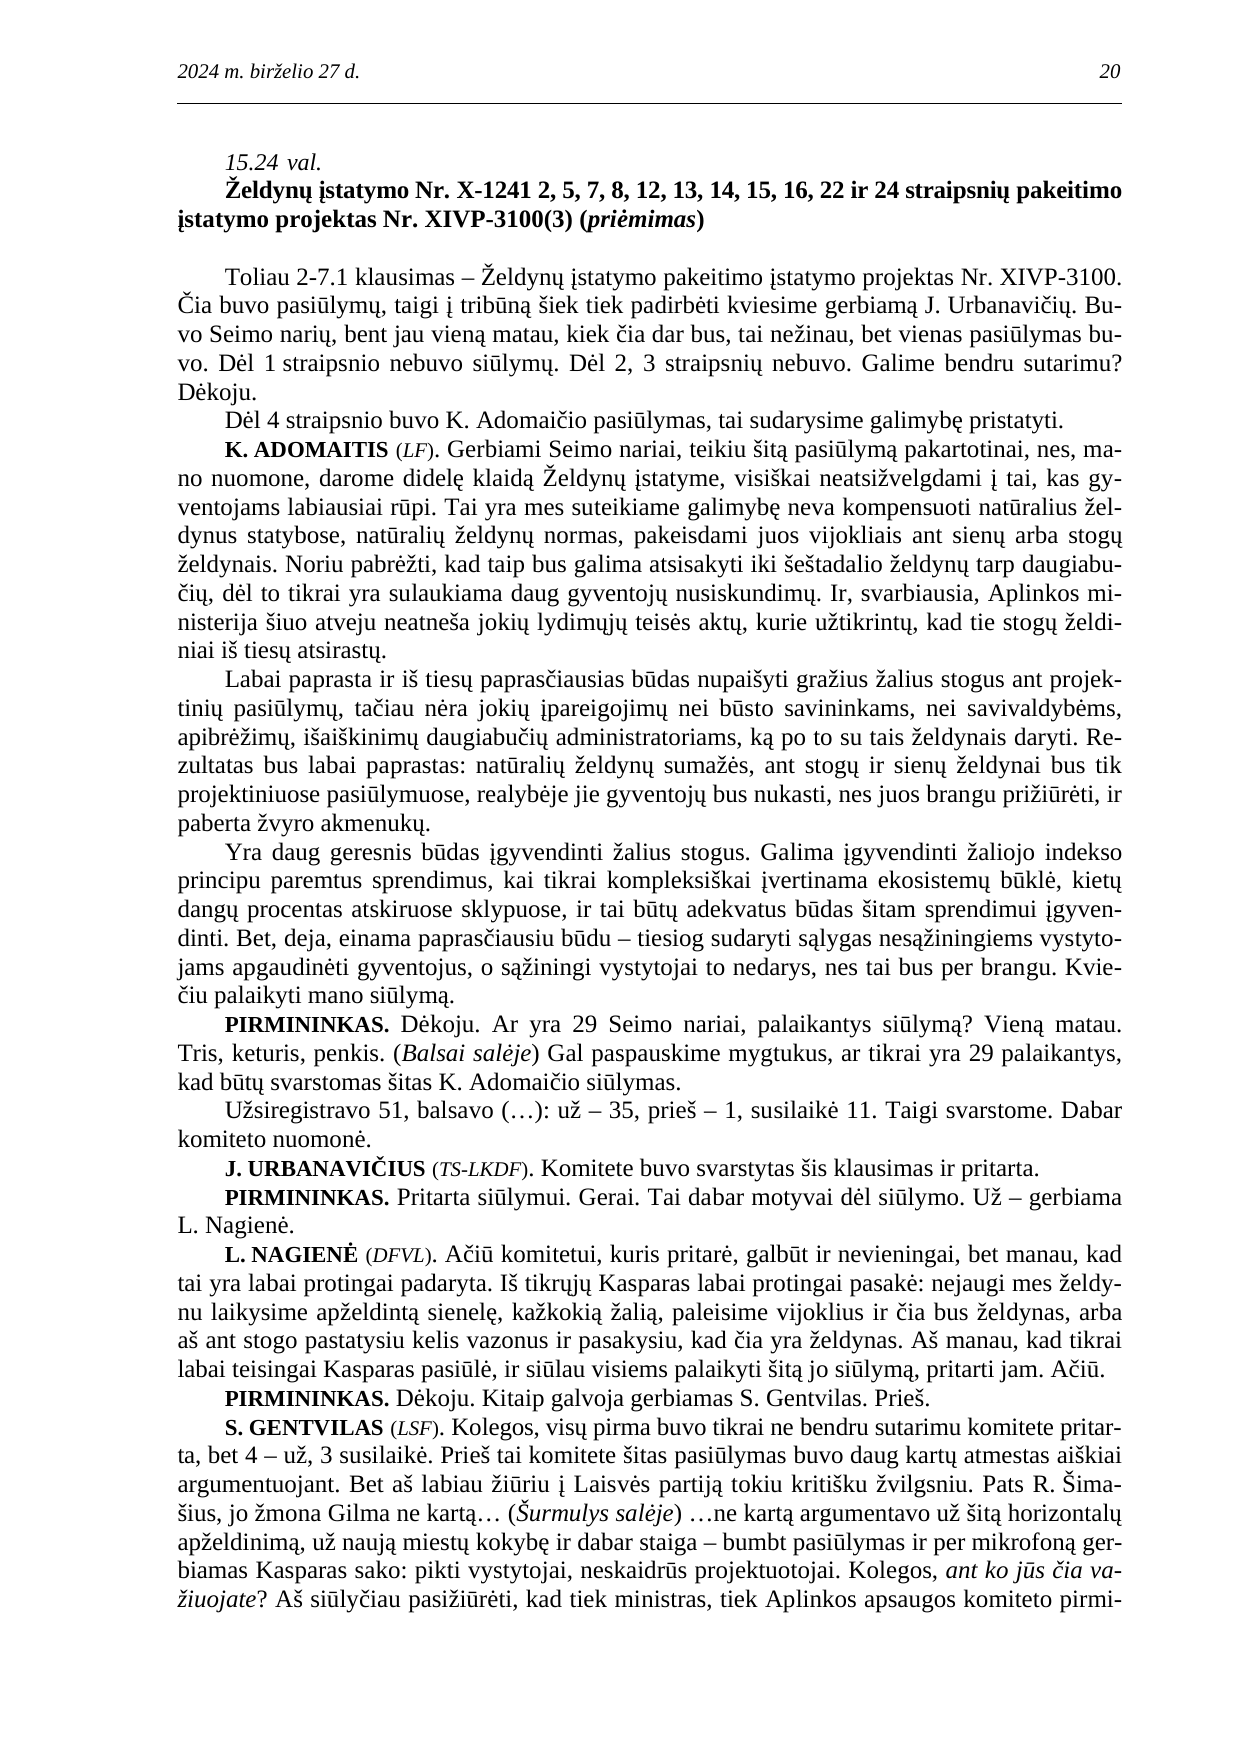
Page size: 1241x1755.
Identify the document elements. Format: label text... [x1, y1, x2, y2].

text PIRMININKAS. Pri­tar­ta siū­ly­mui. Ge­rai. Tai da­bar mo­ty­vai dėl siū­ly­mo. Už – ger­bia­ma L. Na­gie­nė. [177, 1182, 1122, 1239]
text La­bai pa­pras­ta ir iš tie­sų pa­pras­čiau­sias bū­das nu­pai­šy­ti gra­žius ža­lius sto­gus ant pro­jek­ti­nių pa­siū­ly­mų, ta­čiau nė­ra jo­kių įpa­rei­go­ji­mų nei būs­to sa­vi­nin­kams, nei sa­vi­val­dy­bėms, api­brė­ži­mų, iš­aiš­ki­ni­mų dau­gia­bu­čių ad­mi­nist­ra­to­riams, ką po to su tais žel­dy­nais da­ry­ti. Re­zul­ta­tas bus la­bai pa­pras­tas: na­tū­ra­lių žel­dy­nų su­ma­žės, ant sto­gų ir sie­nų žel­dy­nai bus tik pro­jek­ti­niuo­se pa­siū­ly­muo­se, re­a­ly­bė­je jie gy­ven­to­jų bus nu­kas­ti, nes juos bran­gu pri­žiū­rė­ti, ir pa­ber­ta žvy­ro ak­me­nu­kų. [177, 664, 1122, 837]
text Dėl 4 straips­nio bu­vo K. Ado­mai­čio pa­siū­ly­mas, tai su­da­ry­si­me ga­li­my­bę pri­sta­ty­ti. [177, 405, 1122, 434]
text Už­si­re­gist­ra­vo 51, bal­sa­vo (…): už – 35, prieš – 1, su­si­lai­kė 11. Tai­gi svars­to­me. Da­bar ko­mi­te­to nuo­mo­nė. [177, 1095, 1122, 1153]
text J. URBANAVIČIUS (TS-LKDF). Ko­mi­te­te bu­vo svars­ty­tas šis klau­si­mas ir pri­tar­ta. [177, 1153, 1122, 1182]
text To­liau 2-7.1 klau­si­mas – Žel­dy­nų įsta­ty­mo pa­kei­ti­mo įsta­ty­mo pro­jek­tas Nr. XIVP-3100. Čia bu­vo pa­siū­ly­mų, tai­gi į tri­bū­ną šiek tiek pa­dir­bė­ti kvie­si­me ger­bia­mą J. Ur­ba­na­vi­čių. Bu­vo Sei­mo na­rių, bent jau vie­ną ma­tau, kiek čia dar bus, tai ne­ži­nau, bet vie­nas pa­siū­ly­mas bu­vo. Dėl 1 straips­nio ne­bu­vo siū­ly­mų. Dėl 2, 3 straips­nių ne­bu­vo. Ga­li­me ben­dru su­ta­ri­mu? Dė­ko­ju. [177, 262, 1122, 405]
text S. GENTVILAS (LSF). Ko­le­gos, vi­sų pir­ma bu­vo tik­rai ne ben­dru su­ta­ri­mu ko­mi­te­te pri­tar­ta, bet 4 – už, 3 su­si­lai­kė. Prieš tai ko­mi­te­te ši­tas pa­siū­ly­mas bu­vo daug kar­tų at­mes­tas aiš­kiai ar­gu­men­tuo­jant. Bet aš la­biau žiū­riu į Lais­vės par­ti­ją to­kiu kri­tiš­ku žvilgs­niu. Pats R. Ši­ma­šius, jo žmo­na Gil­ma ne kar­tą… (Šur­mu­lys sa­lė­je) …ne kar­tą ar­gu­men­ta­vo už ši­tą ho­ri­zon­ta­lų ap­žel­di­ni­mą, už nau­ją mies­tų ko­ky­bę ir da­bar stai­ga – bumbt pa­siū­ly­mas ir per mik­ro­fo­ną ger­bia­mas Kas­pa­ras sa­ko: pik­ti vys­ty­to­jai, ne­skaid­rūs pro­jek­tuo­to­jai. Ko­le­gos, ant ko jūs čia va­žiuo­ja­te? Aš siū­ly­čiau pa­si­žiū­rė­ti, kad tiek mi­nist­ras, tiek Ap­lin­kos ap­sau­gos ko­mi­te­to pir­mi­ [177, 1412, 1122, 1613]
text Yra daug ge­res­nis bū­das įgy­ven­din­ti ža­lius sto­gus. Ga­li­ma įgy­ven­din­ti ža­lio­jo in­dek­so prin­ci­pu pa­rem­tus spren­di­mus, kai tik­rai kom­plek­siš­kai įver­ti­na­ma eko­sis­te­mų būk­lė, kie­tų dan­gų pro­cen­tas at­ski­ruo­se skly­puo­se, ir tai bū­tų adek­va­tus bū­das ši­tam spren­di­mui įgy­ven­din­ti. Bet, de­ja, ei­na­ma pa­pras­čiau­siu bū­du – tie­siog su­da­ry­ti są­ly­gas ne­są­ži­nin­giems vys­ty­to­jams ap­gau­di­nė­ti gy­ven­to­jus, o są­ži­nin­gi vys­ty­to­jai to ne­da­rys, nes tai bus per bran­gu. Kvie­čiu pa­lai­ky­ti ma­no siū­ly­mą. [177, 837, 1122, 1009]
text Žel­dy­nų įsta­ty­mo Nr. X-1241 2, 5, 7, 8, 12, 13, 14, 15, 16, 22 ir 24 straips­nių pa­kei­ti­mo įsta­ty­mo pro­jek­tas Nr. XIVP-3100(3) (pri­ėmi­mas) [177, 175, 1122, 233]
text 15.24 val. [224, 148, 1122, 175]
text L. NAGIENĖ (DFVL). Ačiū ko­mi­te­tui, ku­ris pri­ta­rė, gal­būt ir ne­vie­nin­gai, bet ma­nau, kad tai yra la­bai pro­tin­gai pa­da­ry­ta. Iš tik­rų­jų Kas­pa­ras la­bai pro­tin­gai pa­sa­kė: ne­jau­gi mes žel­dy­nu lai­ky­si­me ap­žel­din­tą sie­ne­lę, kaž­ko­kią ža­lią, pa­lei­si­me vi­jok­lius ir čia bus žel­dy­nas, ar­ba aš ant sto­go pa­sta­ty­siu ke­lis va­zo­nus ir pa­sa­ky­siu, kad čia yra žel­dy­nas. Aš ma­nau, kad tik­rai la­bai tei­sin­gai Kas­pa­ras pa­siū­lė, ir siū­lau vi­siems pa­lai­ky­ti ši­tą jo siū­ly­mą, pri­tar­ti jam. Ačiū. [177, 1239, 1122, 1383]
text PIRMININKAS. Dė­ko­ju. Ki­taip gal­vo­ja ger­bia­mas S. Gent­vi­las. Prieš. [177, 1383, 1122, 1412]
text PIRMININKAS. Dė­ko­ju. Ar yra 29 Sei­mo na­riai, pa­lai­kan­tys siū­ly­mą? Vie­ną ma­tau. Tris, ke­tu­ris, pen­kis. (Bal­sai sa­lė­je) Gal pa­spaus­ki­me myg­tu­kus, ar tik­rai yra 29 pa­lai­kan­tys, kad bū­tų svars­to­mas ši­tas K. Ado­mai­čio siū­ly­mas. [177, 1009, 1122, 1095]
text K. ADOMAITIS (LF). Ger­bia­mi Sei­mo na­riai, tei­kiu ši­tą pa­siū­ly­mą pa­kar­to­ti­nai, nes, ma­no nuo­mo­ne, da­ro­me di­de­lę klai­dą Žel­dy­nų įsta­ty­me, vi­siš­kai neat­si­žvelg­da­mi į tai, kas gy­ven­to­jams la­biau­siai rū­pi. Tai yra mes su­tei­kia­me ga­li­my­bę ne­va kom­pen­suo­ti na­tū­ra­lius žel­dy­nus sta­ty­bo­se, na­tū­ra­lių žel­dy­nų nor­mas, pa­keis­da­mi juos vi­jok­liais ant sie­nų ar­ba sto­gų žel­dy­nais. No­riu pa­brėž­ti, kad taip bus ga­li­ma at­si­sa­ky­ti iki šeš­ta­da­lio žel­dy­nų tarp dau­gia­bu­čių, dėl to tik­rai yra su­lau­kia­ma daug gy­ven­to­jų nu­si­skun­di­mų. Ir, svar­biau­sia, Ap­lin­kos mi­nis­te­ri­ja šiuo at­ve­ju ne­at­ne­ša jo­kių ly­di­mų­jų tei­sės ak­tų, ku­rie už­tik­rin­tų, kad tie sto­gų žel­di­niai iš tie­sų at­si­ras­tų. [177, 434, 1122, 664]
